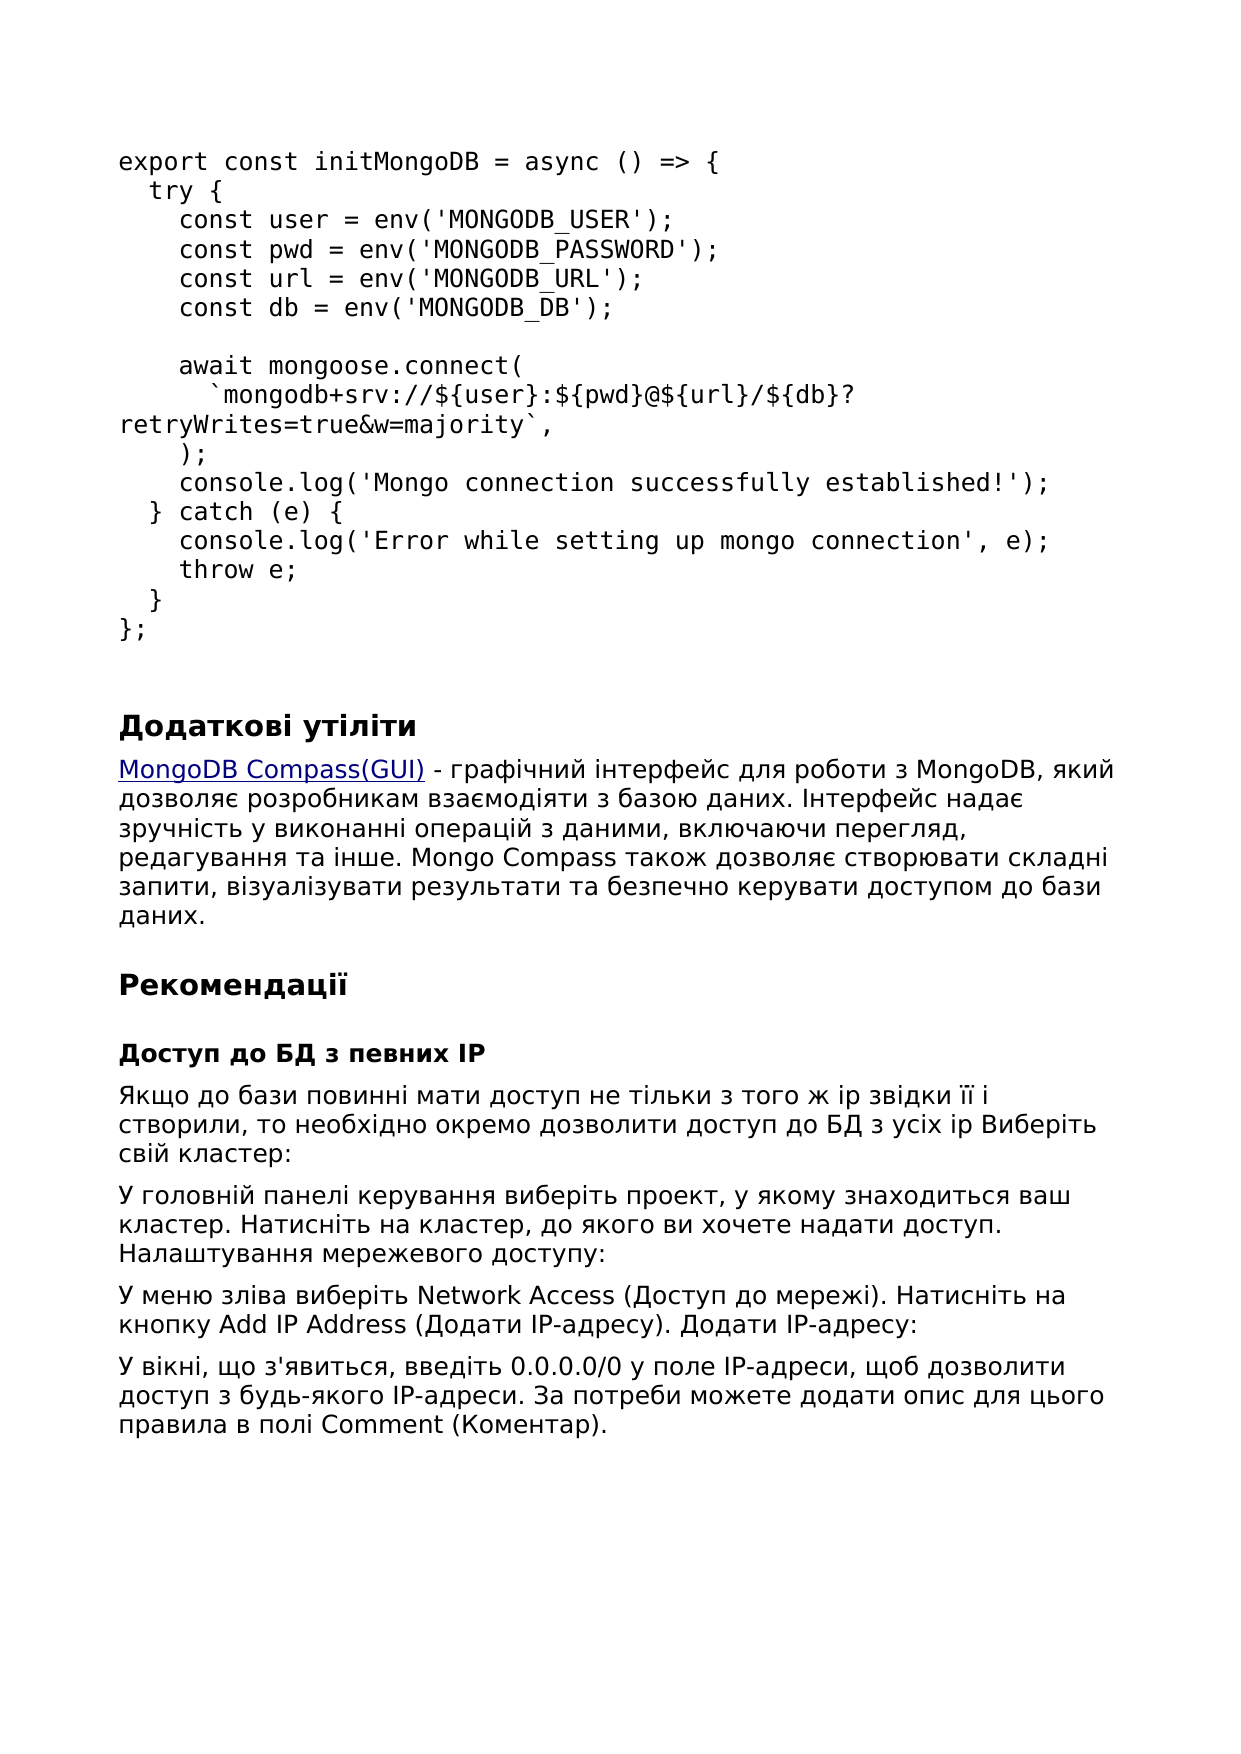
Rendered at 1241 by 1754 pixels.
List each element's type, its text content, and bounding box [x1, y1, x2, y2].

subtitle Додаткові утіліти [118, 709, 1122, 743]
text export const initMongoDB = async () => { try { const user = env('MONGODB_USER'); const pwd = env('MONGODB_PASSWORD'); const url = env('MONGODB_URL'); const db = env('MONGODB_DB'); await mongoose.connect( `mongodb+srv://${user}:${pwd}@${url}/${db}?retryWrites=true&w=majority`, ); console.log('Mongo connection successfully established!'); } catch (e) { console.log('Error while setting up mongo connection', e); throw e; } }; [118, 118, 1122, 672]
text Якщо до бази повинні мати доступ не тільки з того ж ip звідки її і створили, то необхідно окремо дозволити доступ до БД з усіх ip Виберіть свій кластер: [118, 1081, 1122, 1169]
text У головній панелі керування виберіть проект, у якому знаходиться ваш кластер. Натисніть на кластер, до якого ви хочете надати доступ. Налаштування мережевого доступу: [118, 1181, 1122, 1269]
subtitle Доступ до БД з певних IP [118, 1039, 1122, 1069]
text У вікні, що з'явиться, введіть 0.0.0.0/0 у поле IP-адреси, щоб дозволити доступ з будь-якого IP-адреси. За потреби можете додати опис для цього правила в полі Comment (Коментар). [118, 1352, 1122, 1439]
text MongoDB Compass(GUI) - графічний інтерфейс для роботи з MongoDB, який дозволяє розробникам взаємодіяти з базою даних. Інтерфейс надає зручність у виконанні операцій з даними, включаючи перегляд, редагування та інше. Mongo Compass також дозволяє створювати складні запити, візуалізувати результати та безпечно керувати доступом до бази даних. [118, 756, 1122, 931]
text У меню зліва виберіть Network Access (Доступ до мережі). Натисніть на кнопку Add IP Address (Додати IP-адресу). Додати IP-адресу: [118, 1281, 1122, 1339]
subtitle Рекомендації [118, 968, 1122, 1002]
